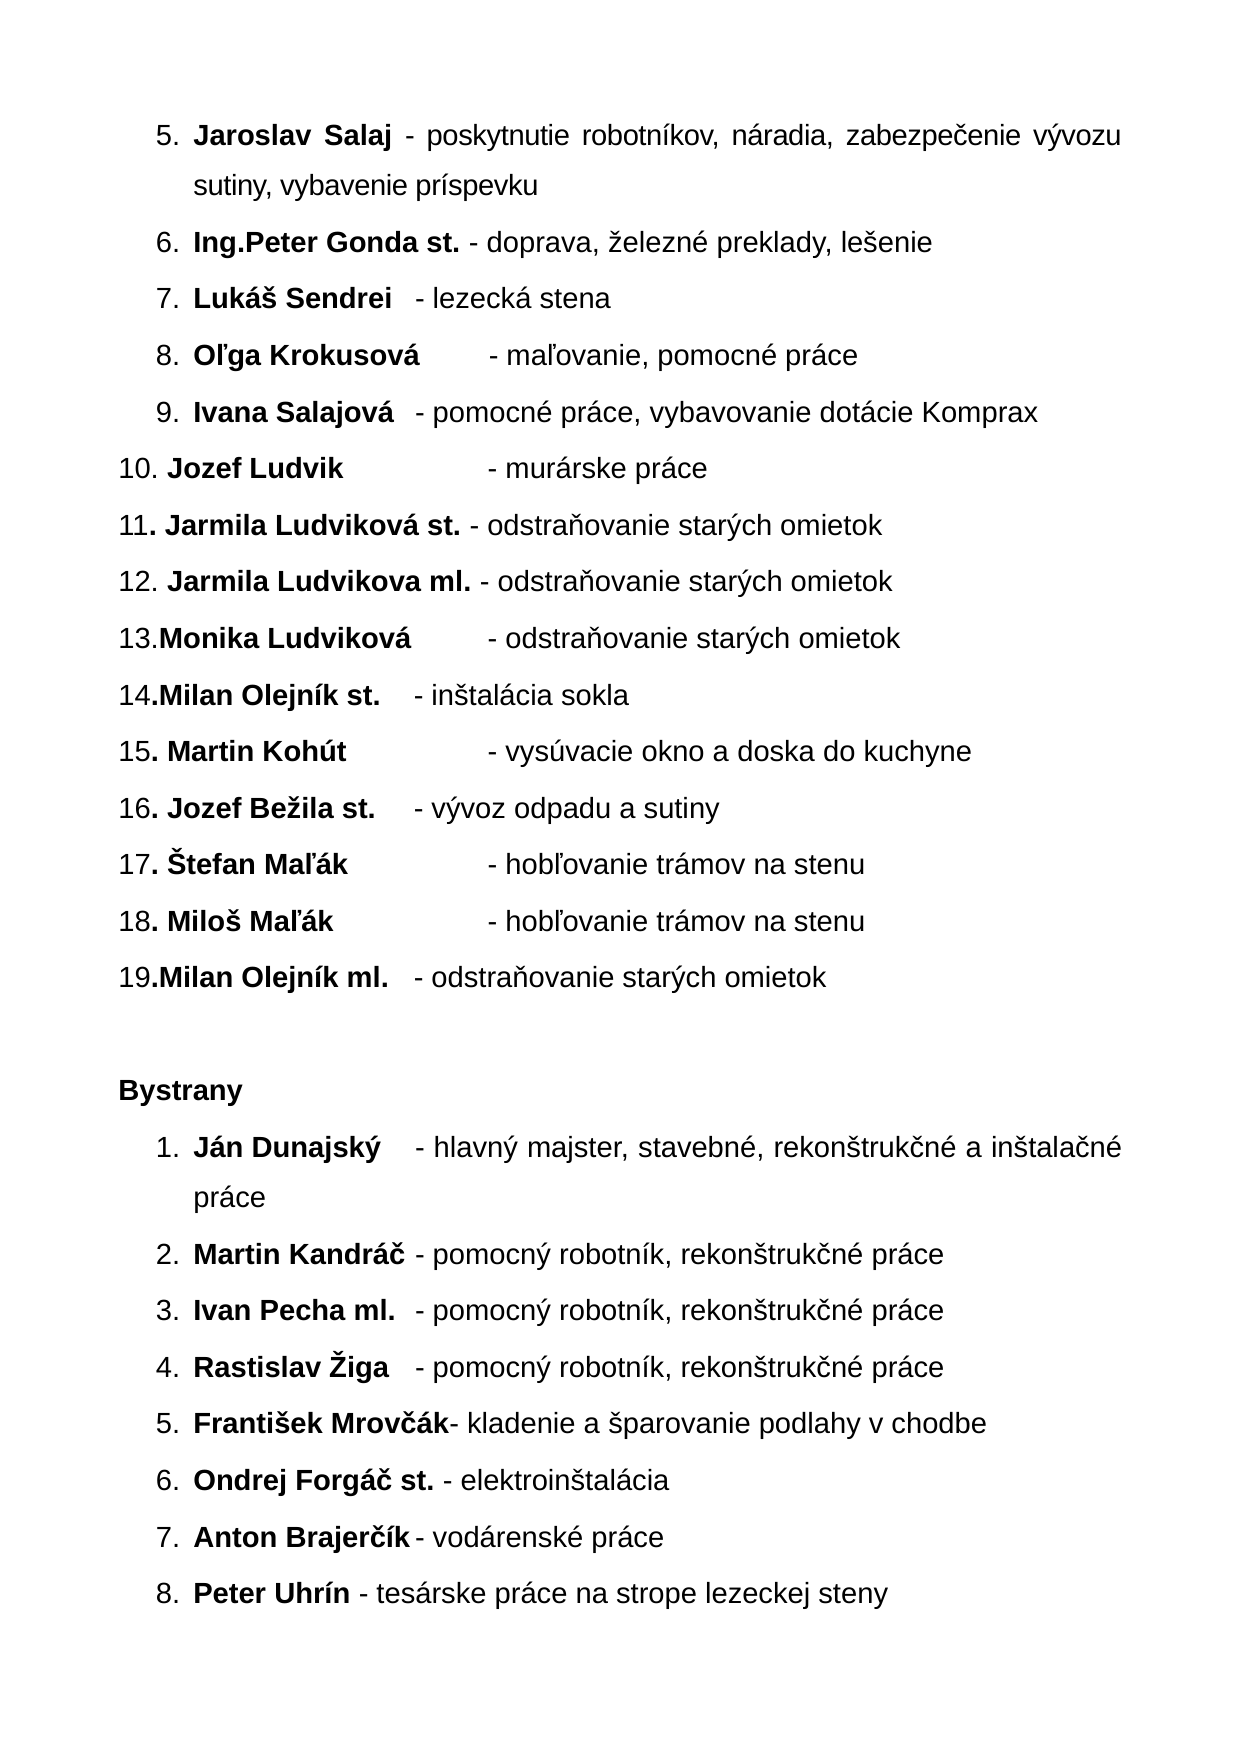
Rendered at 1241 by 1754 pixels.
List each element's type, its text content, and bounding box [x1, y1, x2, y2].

list 17. Štefan Maľák - hobľovanie trámov na stenu [118, 847, 1122, 881]
list Anton Brajerčík - vodárenské práce [156, 1520, 1122, 1553]
list Ing.Peter Gonda st. - doprava, železné preklady, lešenie [156, 225, 1122, 258]
list Ivan Pecha ml. - pomocný robotník, rekonštrukčné práce [156, 1293, 1122, 1327]
list Martin Kandráč - pomocný robotník, rekonštrukčné práce [156, 1237, 1122, 1270]
list 12. Jarmila Ludvikova ml. - odstraňovanie starých omietok [118, 564, 1122, 598]
list 19.Milan Olejník ml. - odstraňovanie starých omietok [118, 960, 1122, 994]
list 13.Monika Ludviková - odstraňovanie starých omietok [118, 621, 1122, 654]
list 15. Martin Kohút - vysúvacie okno a doska do kuchyne [118, 734, 1122, 768]
list Ivana Salajová - pomocné práce, vybavovanie dotácie Komprax [156, 395, 1122, 428]
list 10. Jozef Ludvik - murárske práce [118, 451, 1122, 485]
list Lukáš Sendrei - lezecká stena [156, 282, 1122, 315]
list Ján Dunajský - hlavný majster, stavebné, rekonštrukčné a inštalačné práce [156, 1130, 1122, 1214]
list Jaroslav Salaj - poskytnutie robotníkov, náradia, zabezpečenie vývozu sutiny, vybavenie príspevku [156, 118, 1122, 202]
list František Mrovčák- kladenie a šparovanie podlahy v chodbe [156, 1407, 1122, 1440]
list 18. Miloš Maľák - hobľovanie trámov na stenu [118, 904, 1122, 937]
text Bystrany [118, 1073, 1122, 1107]
list Ondrej Forgáč st. - elektroinštalácia [156, 1463, 1122, 1497]
list 11. Jarmila Ludviková st. - odstraňovanie starých omietok [118, 508, 1122, 541]
list 14.Milan Olejník st. - inštalácia sokla [118, 677, 1122, 711]
list 16. Jozef Bežila st. - vývoz odpadu a sutiny [118, 791, 1122, 824]
list Rastislav Žiga - pomocný robotník, rekonštrukčné práce [156, 1350, 1122, 1383]
list Oľga Krokusová - maľovanie, pomocné práce [156, 338, 1122, 372]
list Peter Uhrín - tesárske práce na strope lezeckej steny [156, 1576, 1122, 1610]
